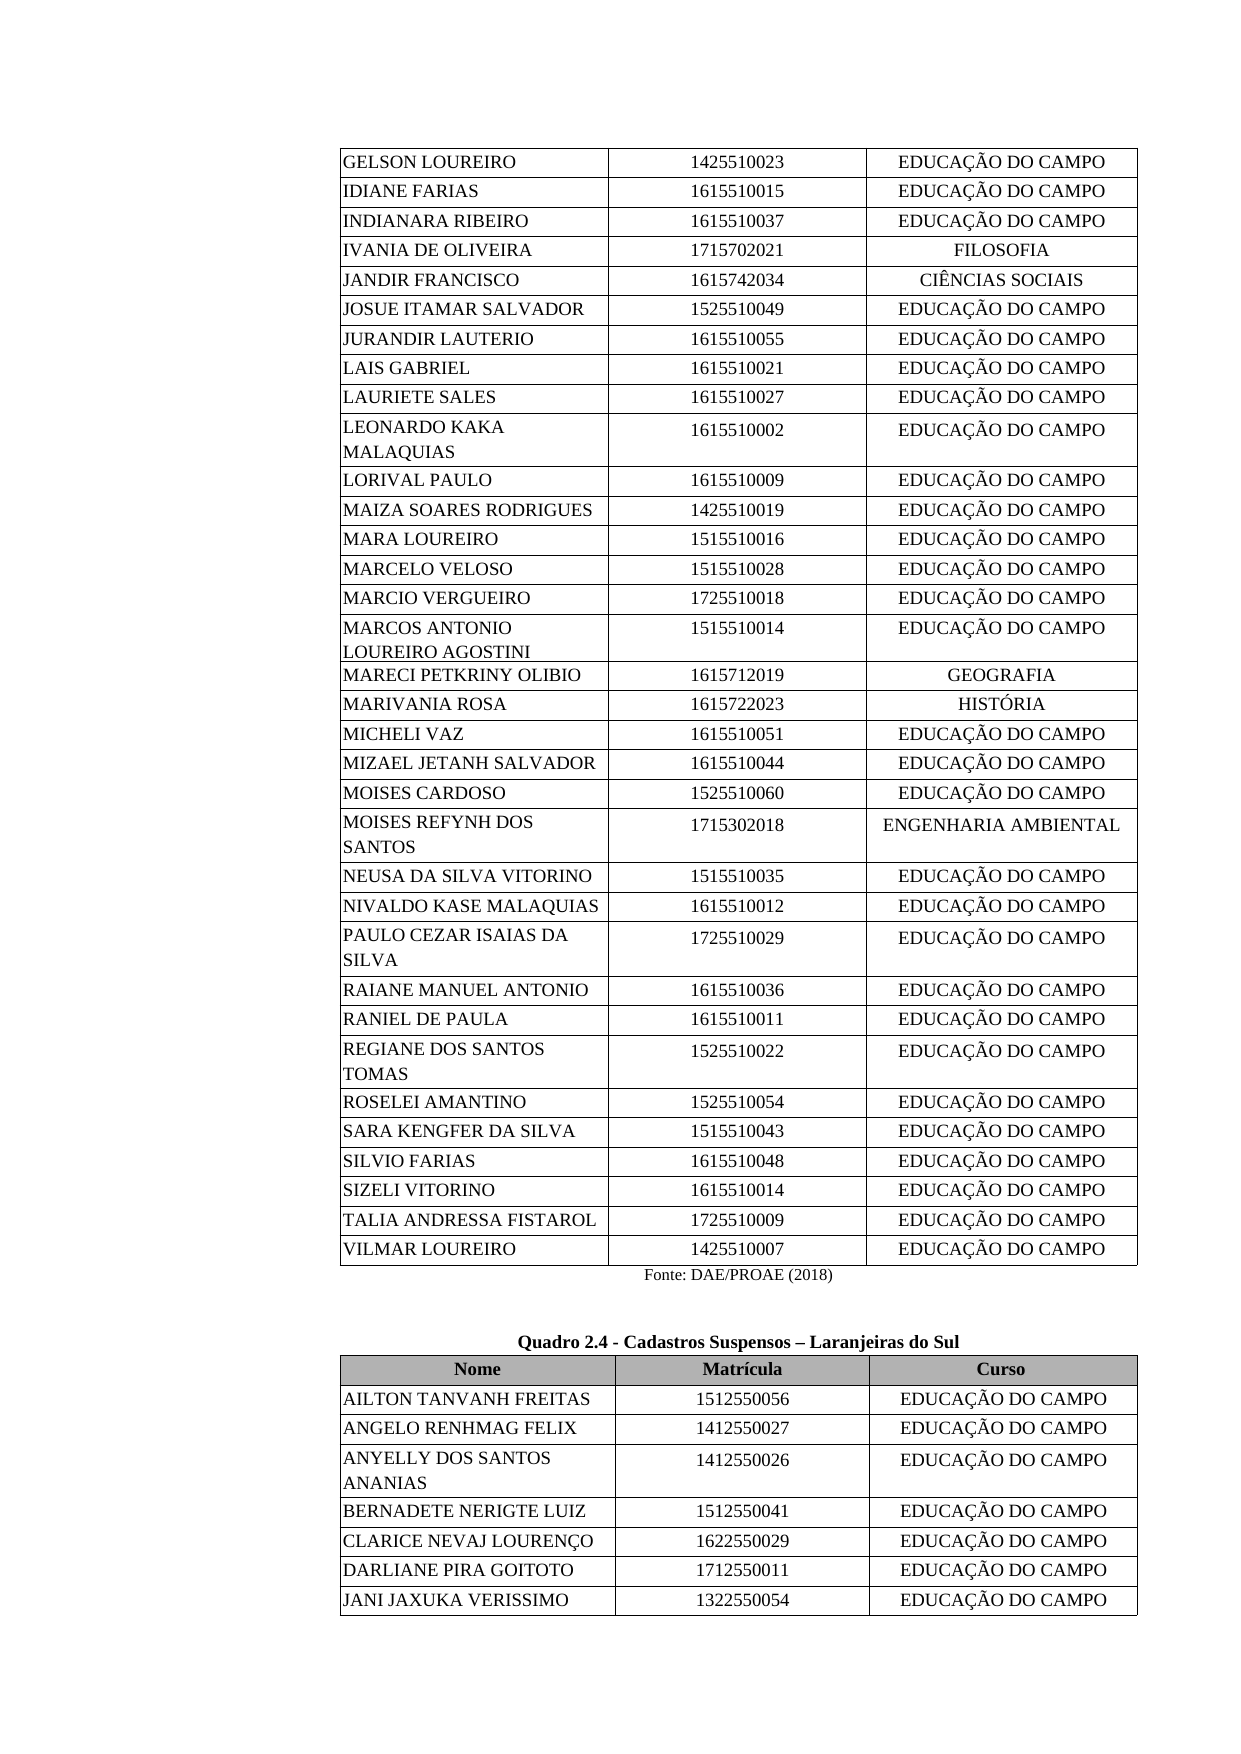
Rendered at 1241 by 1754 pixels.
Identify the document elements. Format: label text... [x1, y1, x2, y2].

table_cell 1622550029 [616, 1528, 869, 1556]
table_cell 1615510002 [609, 414, 866, 466]
table_cell 1515510028 [609, 556, 866, 584]
table_cell EDUCAÇÃO DO CAMPO [867, 1177, 1137, 1206]
table_cell EDUCAÇÃO DO CAMPO [870, 1498, 1137, 1527]
table_cell ANYELLY DOS SANTOS ANANIAS [341, 1445, 615, 1497]
table_cell RANIEL DE PAULA [341, 1006, 608, 1034]
table_cell EDUCAÇÃO DO CAMPO [867, 414, 1137, 466]
table_cell JURANDIR LAUTERIO [341, 326, 608, 354]
table_cell ANGELO RENHMAG FELIX [341, 1415, 615, 1444]
table_cell SARA KENGFER DA SILVA [341, 1118, 608, 1147]
table_cell EDUCAÇÃO DO CAMPO [867, 750, 1137, 778]
table_cell 1615742034 [609, 267, 866, 295]
table_cell LORIVAL PAULO [341, 467, 608, 496]
table_cell INDIANARA RIBEIRO [341, 208, 608, 236]
table_cell IDIANE FARIAS [341, 178, 608, 207]
table_cell EDUCAÇÃO DO CAMPO [867, 977, 1137, 1005]
table_cell REGIANE DOS SANTOS TOMAS [341, 1036, 608, 1088]
table_cell MARECI PETKRINY OLIBIO [341, 662, 608, 690]
table_cell 1615510044 [609, 750, 866, 778]
table_cell MARIVANIA ROSA [341, 691, 608, 719]
table_cell FILOSOFIA [867, 237, 1137, 266]
table_cell EDUCAÇÃO DO CAMPO [867, 326, 1137, 354]
table_cell EDUCAÇÃO DO CAMPO [867, 149, 1137, 177]
table_cell EDUCAÇÃO DO CAMPO [867, 780, 1137, 808]
table_cell MARCOS ANTONIO LOUREIRO AGOSTINI [341, 615, 608, 661]
table_cell 1515510014 [609, 615, 866, 661]
table_cell 1525510054 [609, 1089, 866, 1117]
table_cell 1425510023 [609, 149, 866, 177]
table_cell EDUCAÇÃO DO CAMPO [867, 556, 1137, 584]
table_cell EDUCAÇÃO DO CAMPO [867, 385, 1137, 413]
table_cell EDUCAÇÃO DO CAMPO [867, 1036, 1137, 1088]
table_cell JOSUE ITAMAR SALVADOR [341, 296, 608, 324]
table_cell EDUCAÇÃO DO CAMPO [867, 526, 1137, 555]
table_cell 1615510021 [609, 355, 866, 383]
table_cell MOISES CARDOSO [341, 780, 608, 808]
table_cell MICHELI VAZ [341, 721, 608, 749]
table_cell HISTÓRIA [867, 691, 1137, 719]
table_cell 1425510007 [609, 1236, 866, 1264]
table_cell 1725510029 [609, 922, 866, 976]
table_cell 1322550054 [616, 1587, 869, 1615]
table_cell EDUCAÇÃO DO CAMPO [867, 497, 1137, 525]
table_cell MARCELO VELOSO [341, 556, 608, 584]
table_cell EDUCAÇÃO DO CAMPO [867, 721, 1137, 749]
table_cell LEONARDO KAKA MALAQUIAS [341, 414, 608, 466]
table_cell BERNADETE NERIGTE LUIZ [341, 1498, 615, 1527]
table_cell MAIZA SOARES RODRIGUES [341, 497, 608, 525]
table_cell 1615510027 [609, 385, 866, 413]
table_cell 1615510014 [609, 1177, 866, 1206]
table_cell 1515510043 [609, 1118, 866, 1147]
table_cell 1512550041 [616, 1498, 869, 1527]
table_cell EDUCAÇÃO DO CAMPO [870, 1587, 1137, 1615]
table_cell 1615510011 [609, 1006, 866, 1034]
table_cell 1615510009 [609, 467, 866, 496]
table_cell 1412550027 [616, 1415, 869, 1444]
table_cell ROSELEI AMANTINO [341, 1089, 608, 1117]
table_cell 1525510022 [609, 1036, 866, 1088]
table_cell EDUCAÇÃO DO CAMPO [870, 1445, 1137, 1497]
table_cell EDUCAÇÃO DO CAMPO [867, 863, 1137, 892]
table_cell ENGENHARIA AMBIENTAL [867, 809, 1137, 862]
table_cell 1615510015 [609, 178, 866, 207]
table_cell EDUCAÇÃO DO CAMPO [867, 1006, 1137, 1034]
table_cell 1515510016 [609, 526, 866, 555]
table_cell LAURIETE SALES [341, 385, 608, 413]
table_cell 1512550056 [616, 1386, 869, 1414]
table_cell 1725510009 [609, 1207, 866, 1235]
table_cell EDUCAÇÃO DO CAMPO [867, 1236, 1137, 1264]
table_header Matrícula [616, 1356, 869, 1385]
table_cell EDUCAÇÃO DO CAMPO [867, 178, 1137, 207]
table_cell EDUCAÇÃO DO CAMPO [867, 296, 1137, 324]
table_cell CIÊNCIAS SOCIAIS [867, 267, 1137, 295]
table_cell JANDIR FRANCISCO [341, 267, 608, 295]
table_cell EDUCAÇÃO DO CAMPO [867, 1118, 1137, 1147]
table_cell EDUCAÇÃO DO CAMPO [867, 922, 1137, 976]
table_cell EDUCAÇÃO DO CAMPO [867, 1089, 1137, 1117]
table_cell EDUCAÇÃO DO CAMPO [867, 615, 1137, 661]
table_cell 1425510019 [609, 497, 866, 525]
table_cell 1715302018 [609, 809, 866, 862]
table_cell NEUSA DA SILVA VITORINO [341, 863, 608, 892]
table_cell PAULO CEZAR ISAIAS DA SILVA [341, 922, 608, 976]
table_cell 1615722023 [609, 691, 866, 719]
table_cell LAIS GABRIEL [341, 355, 608, 383]
table_cell MIZAEL JETANH SALVADOR [341, 750, 608, 778]
table_cell SILVIO FARIAS [341, 1148, 608, 1176]
table_cell GEOGRAFIA [867, 662, 1137, 690]
table_cell CLARICE NEVAJ LOURENÇO [341, 1528, 615, 1556]
table_cell EDUCAÇÃO DO CAMPO [867, 355, 1137, 383]
table_cell MOISES REFYNH DOS SANTOS [341, 809, 608, 862]
table_cell EDUCAÇÃO DO CAMPO [867, 1148, 1137, 1176]
table_cell 1615510012 [609, 893, 866, 921]
table_cell GELSON LOUREIRO [341, 149, 608, 177]
table_cell 1615510055 [609, 326, 866, 354]
table_cell IVANIA DE OLIVEIRA [341, 237, 608, 266]
table_cell 1725510018 [609, 585, 866, 614]
table_cell 1615712019 [609, 662, 866, 690]
table_cell EDUCAÇÃO DO CAMPO [870, 1528, 1137, 1556]
table_cell DARLIANE PIRA GOITOTO [341, 1557, 615, 1586]
table_header Nome [341, 1356, 615, 1385]
table_cell EDUCAÇÃO DO CAMPO [870, 1557, 1137, 1586]
table_cell MARCIO VERGUEIRO [341, 585, 608, 614]
table_cell 1615510036 [609, 977, 866, 1005]
table_cell EDUCAÇÃO DO CAMPO [867, 467, 1137, 496]
table_cell EDUCAÇÃO DO CAMPO [870, 1415, 1137, 1444]
table_cell 1615510048 [609, 1148, 866, 1176]
text Quadro 2.4 - Cadastros Suspensos – Laranjeiras do Sul [340, 1331, 1137, 1352]
table_cell 1715702021 [609, 237, 866, 266]
table_cell EDUCAÇÃO DO CAMPO [867, 585, 1137, 614]
table_cell EDUCAÇÃO DO CAMPO [867, 1207, 1137, 1235]
table_cell 1615510051 [609, 721, 866, 749]
table_cell MARA LOUREIRO [341, 526, 608, 555]
table_cell EDUCAÇÃO DO CAMPO [867, 208, 1137, 236]
table_cell 1525510060 [609, 780, 866, 808]
table_cell 1615510037 [609, 208, 866, 236]
table_cell EDUCAÇÃO DO CAMPO [870, 1386, 1137, 1414]
table_cell SIZELI VITORINO [341, 1177, 608, 1206]
table_cell JANI JAXUKA VERISSIMO [341, 1587, 615, 1615]
table_cell TALIA ANDRESSA FISTAROL [341, 1207, 608, 1235]
table_cell 1525510049 [609, 296, 866, 324]
table_cell 1412550026 [616, 1445, 869, 1497]
table_cell RAIANE MANUEL ANTONIO [341, 977, 608, 1005]
table_cell AILTON TANVANH FREITAS [341, 1386, 615, 1414]
text Fonte: DAE/PROAE (2018) [340, 1266, 1137, 1284]
table_cell EDUCAÇÃO DO CAMPO [867, 893, 1137, 921]
table_cell VILMAR LOUREIRO [341, 1236, 608, 1264]
table_header Curso [870, 1356, 1137, 1385]
table_cell 1712550011 [616, 1557, 869, 1586]
table_cell 1515510035 [609, 863, 866, 892]
table_cell NIVALDO KASE MALAQUIAS [341, 893, 608, 921]
